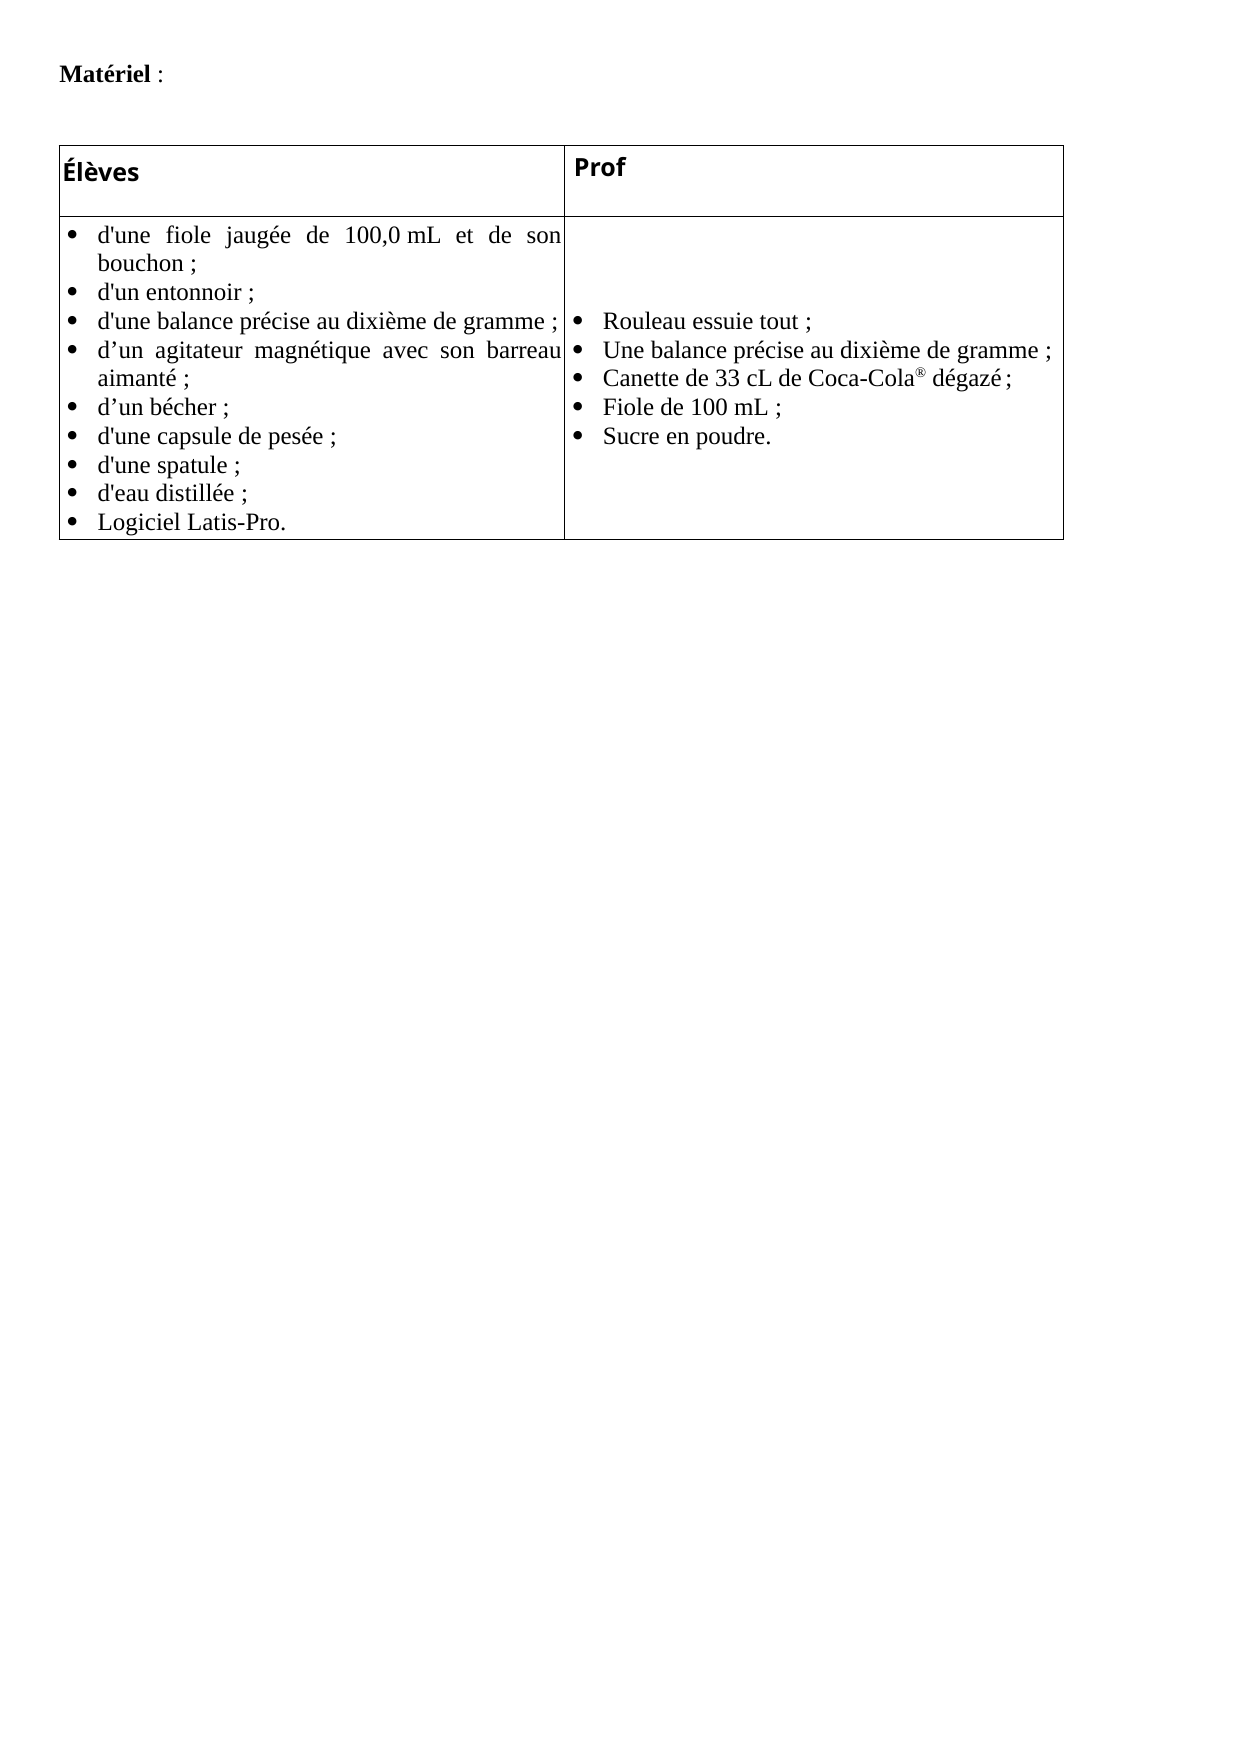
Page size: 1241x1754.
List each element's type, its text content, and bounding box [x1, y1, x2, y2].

table_cell Rouleau essuie tout ; Une balance précise au dixième de gramme ; Canette de 33 cL de Coca-Cola® dégazé ; Fiole de 100 mL ; Sucre en poudre. [565, 217, 1063, 539]
table_header Prof [565, 146, 1063, 216]
table_header Élèves [60, 146, 564, 216]
text Matériel : [59, 59, 1181, 88]
table_cell d'une fiole jaugée de 100,0 mL et de son bouchon ; d'un entonnoir ; d'une balance précise au dixième de gramme ; d’un agitateur magnétique avec son barreau aimanté ; d’un bécher ; d'une capsule de pesée ; d'une spatule ; d'eau distillée ; Logiciel Latis-Pro. [60, 217, 564, 539]
